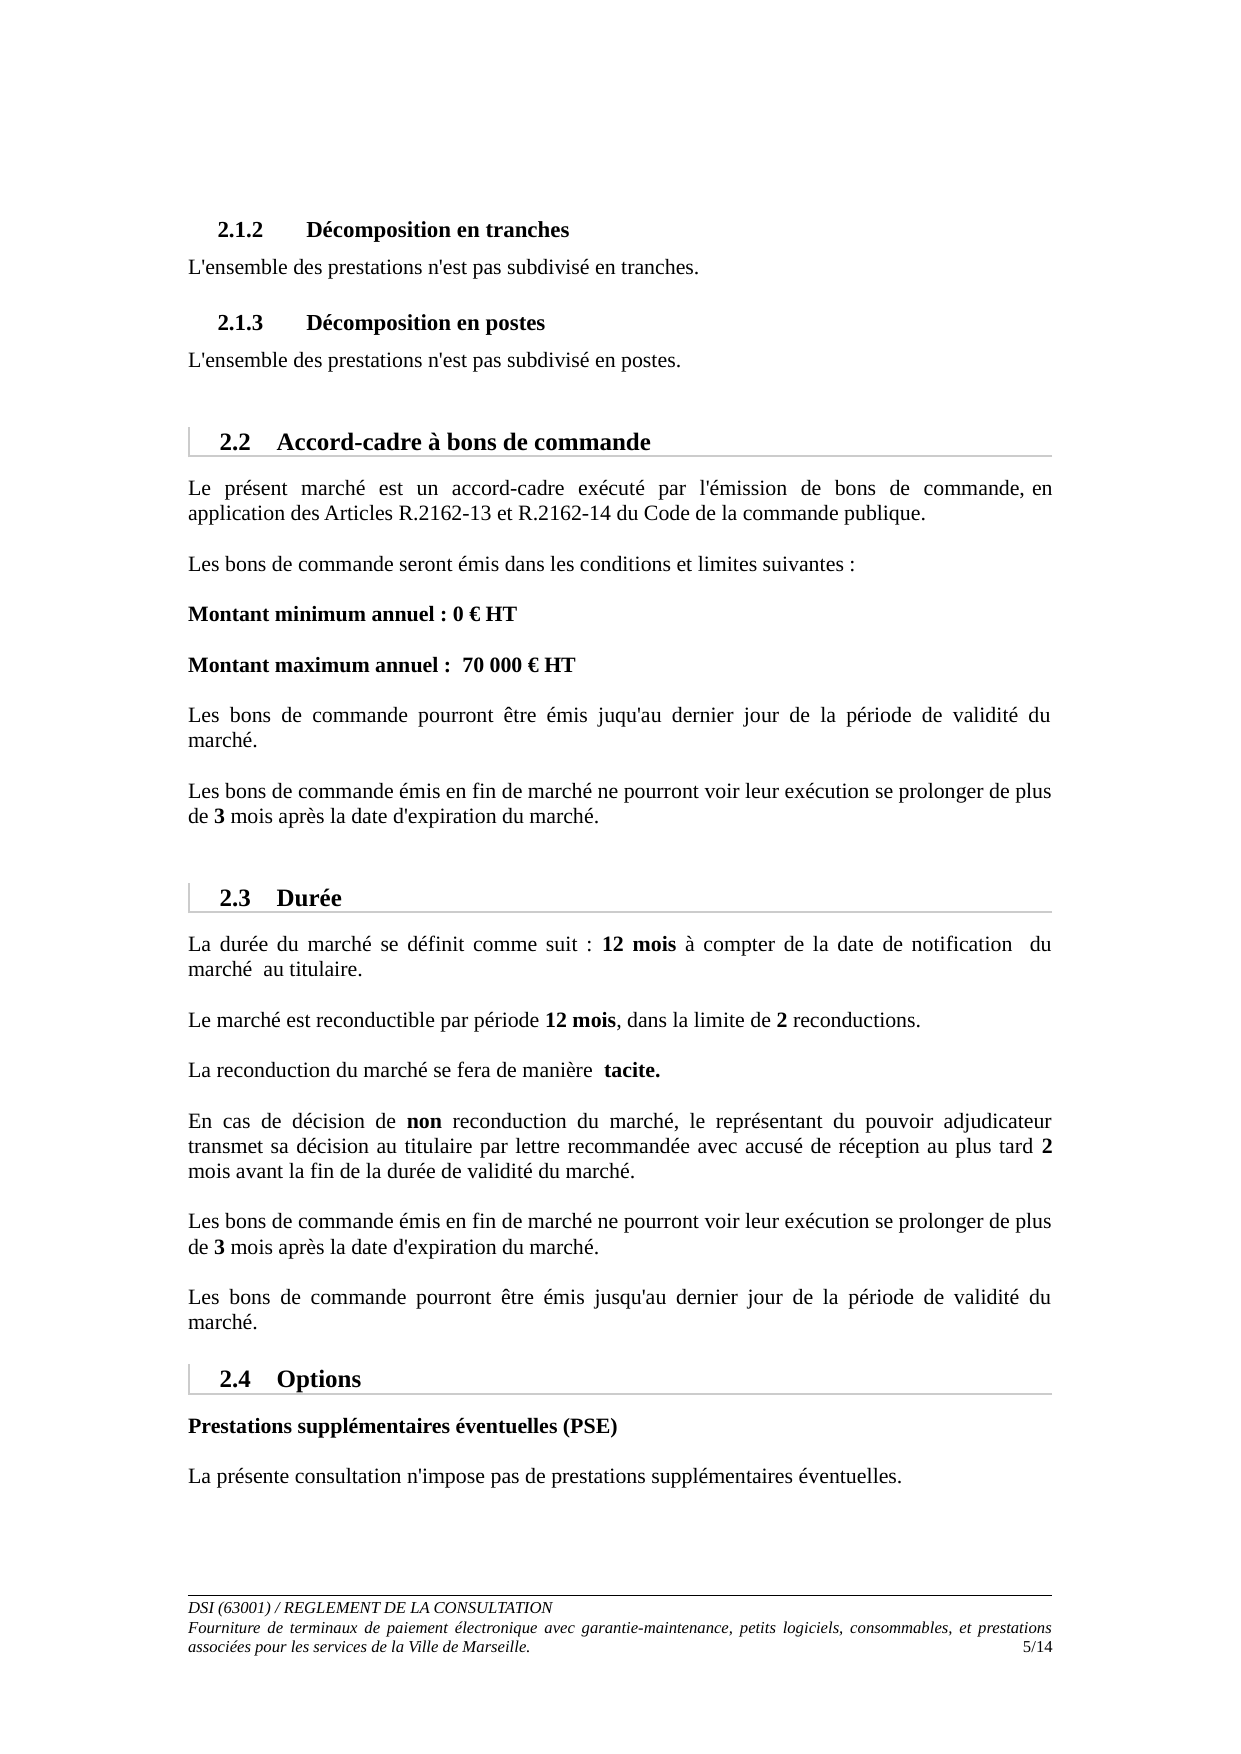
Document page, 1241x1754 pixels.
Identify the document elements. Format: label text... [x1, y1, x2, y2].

text Montant maximum annuel : 70 000 € HT [188, 652, 1052, 677]
text Les bons de commande émis en fin de marché ne pourront voir leur exécution se prolonger de plus de 3 mois après la date d'expiration du marché. [188, 1208, 1052, 1259]
text La reconduction du marché se fera de manière tacite. [188, 1057, 1052, 1082]
text La durée du marché se définit comme suit : 12 mois à compter de la date de notification du marché au titulaire. [188, 931, 1052, 982]
text Prestations supplémentaires éventuelles (PSE) [188, 1413, 1052, 1438]
subtitle Durée [190, 883, 1052, 911]
subtitle Accord-cadre à bons de commande [190, 427, 1052, 455]
subtitle Décomposition en postes [188, 308, 1052, 335]
subtitle Décomposition en tranches [188, 216, 1052, 242]
text En cas de décision de non reconduction du marché, le représentant du pouvoir adjudicateur transmet sa décision au titulaire par lettre recommandée avec accusé de réception au plus tard 2 mois avant la fin de la durée de validité du marché. [188, 1108, 1052, 1183]
text L'ensemble des prestations n'est pas subdivisé en tranches. [188, 254, 1052, 279]
text L'ensemble des prestations n'est pas subdivisé en postes. [188, 347, 1052, 372]
text Les bons de commande émis en fin de marché ne pourront voir leur exécution se prolonger de plus de 3 mois après la date d'expiration du marché. [188, 778, 1052, 828]
subtitle Options [190, 1364, 1052, 1393]
text Le présent marché est un accord-cadre exécuté par l'émission de bons de commande, en application des Articles R.2162-13 et R.2162-14 du Code de la commande publique. [188, 475, 1052, 526]
text Les bons de commande pourront être émis jusqu'au dernier jour de la période de validité du marché. [188, 1284, 1052, 1334]
text Les bons de commande seront émis dans les conditions et limites suivantes : [188, 551, 1052, 576]
text Le marché est reconductible par période 12 mois, dans la limite de 2 reconductions. [188, 1007, 1052, 1032]
text Montant minimum annuel : 0 € HT [188, 601, 1052, 626]
text La présente consultation n'impose pas de prestations supplémentaires éventuelles. [188, 1463, 1052, 1488]
text Les bons de commande pourront être émis juqu'au dernier jour de la période de validité du marché. [188, 702, 1052, 752]
